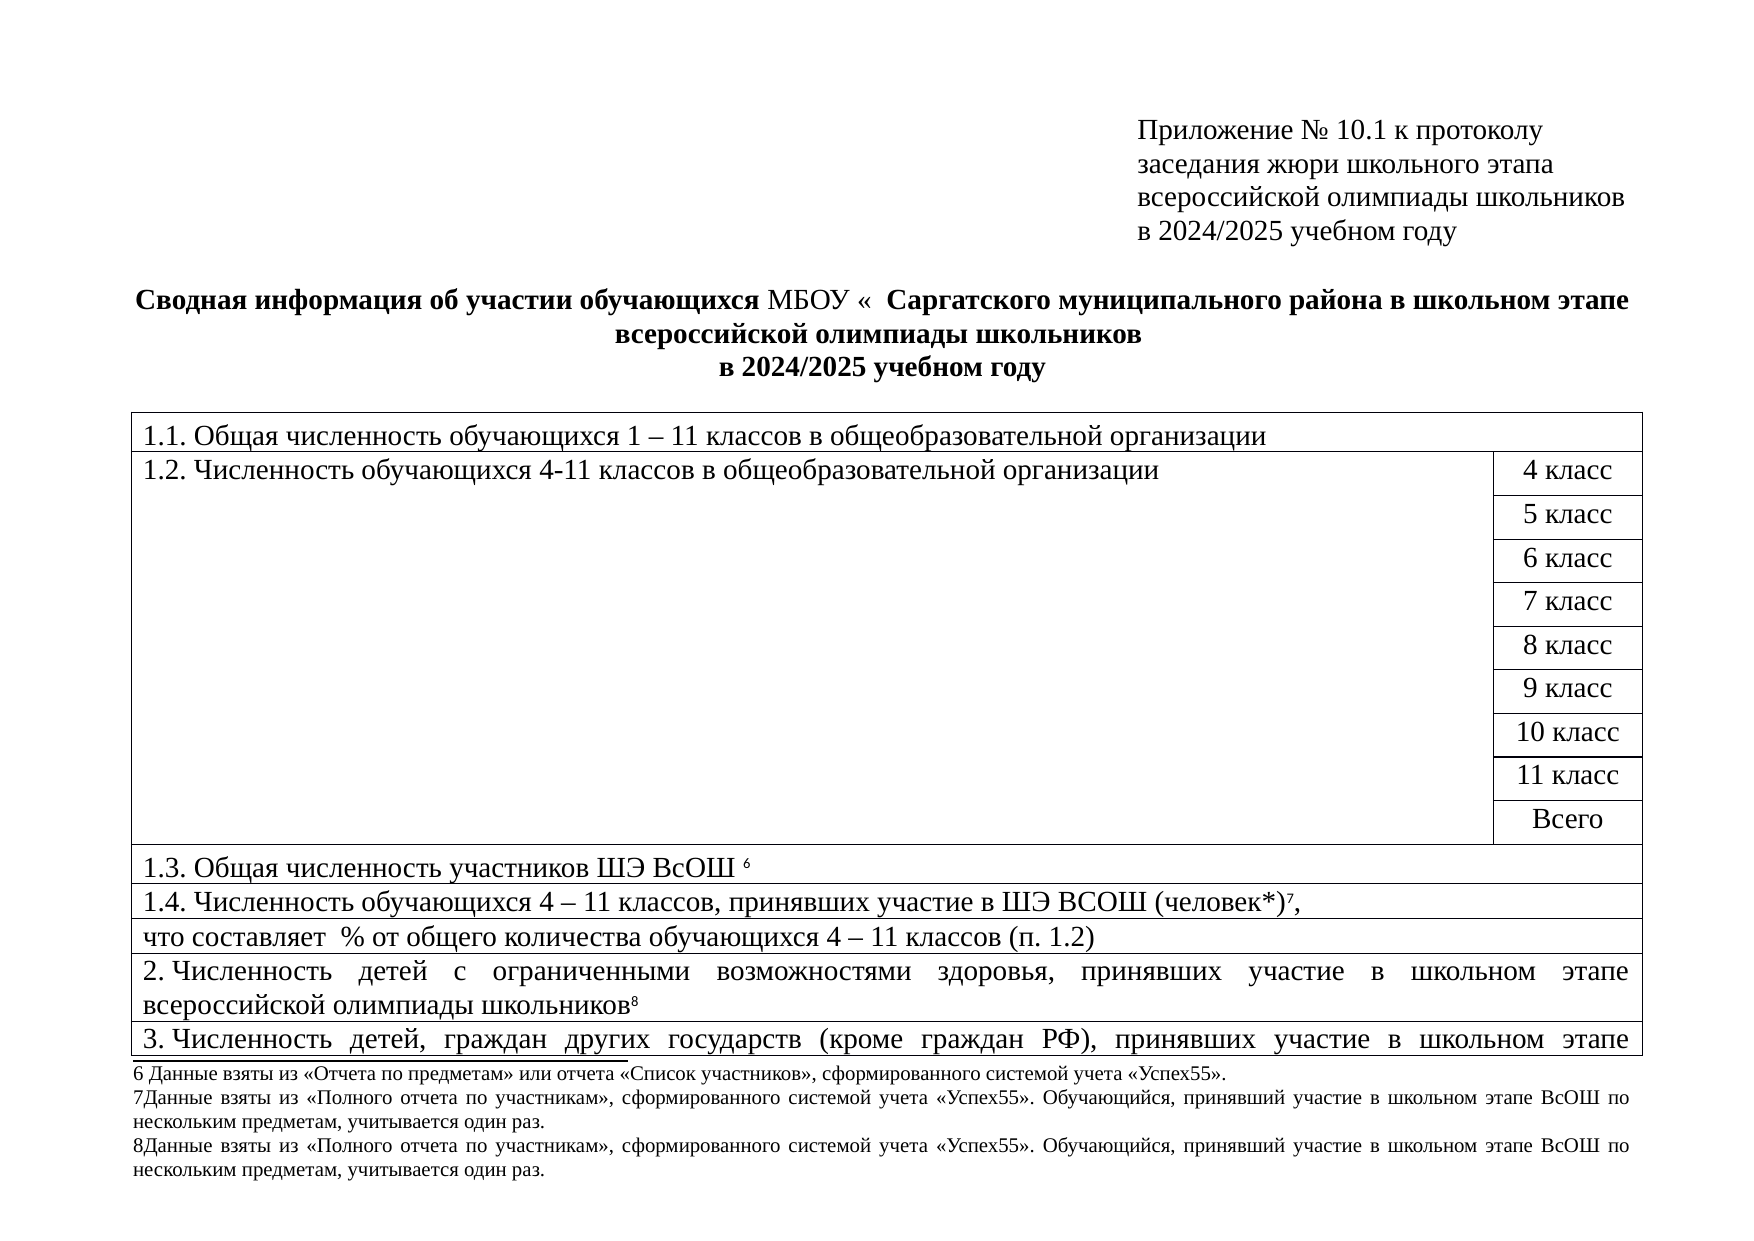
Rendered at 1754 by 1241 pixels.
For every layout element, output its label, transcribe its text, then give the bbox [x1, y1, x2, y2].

table_cell 1.4. Численность обучающихся 4 – 11 классов, принявших участие в ШЭ ВСОШ (человек*), [132, 884, 1642, 918]
table_cell Всего [1494, 801, 1642, 843]
table_cell 1.2. Численность обучающихся 4-11 классов в общеобразовательной организации [132, 452, 1493, 843]
table_cell 5 класс [1494, 496, 1642, 539]
table_cell что составляет % от общего количества обучающихся 4 – 11 классов (п. 1.2) [132, 919, 1642, 952]
table_cell 8 класс [1494, 627, 1642, 669]
text всероссийской олимпиады школьников [133, 179, 1646, 213]
table_header 1.1. Общая численность обучающихся 1 – 11 классов в общеобразовательной организации [132, 413, 1642, 451]
table_cell 10 класс [1494, 714, 1642, 756]
text Приложение № 10.1 к протоколу [133, 112, 1631, 146]
table_cell 9 класс [1494, 670, 1642, 713]
table_cell 2. Численность детей с ограниченными возможностями здоровья, принявших участие в школьном этапе всероссийской олимпиады школьников [132, 954, 1642, 1021]
table_cell 3. Численность детей, граждан других государств (кроме граждан РФ), принявших участие в школьном этапе [132, 1022, 1642, 1055]
table_cell 7 класс [1494, 583, 1642, 626]
text в 2024/2025 учебном году [133, 213, 1646, 247]
text Сводная информация об участии обучающихся МБОУ « Саргатского муниципального района в школьном этапе всероссийской олимпиады школьников в 2024/2025 учебном году [133, 282, 1631, 383]
table_cell 6 класс [1494, 540, 1642, 582]
table_cell 11 класс [1494, 758, 1642, 800]
table_cell 4 класс [1494, 452, 1642, 495]
text заседания жюри школьного этапа [133, 146, 1631, 179]
table_cell 1.3. Общая численность участников ШЭ ВсОШ [132, 845, 1642, 883]
